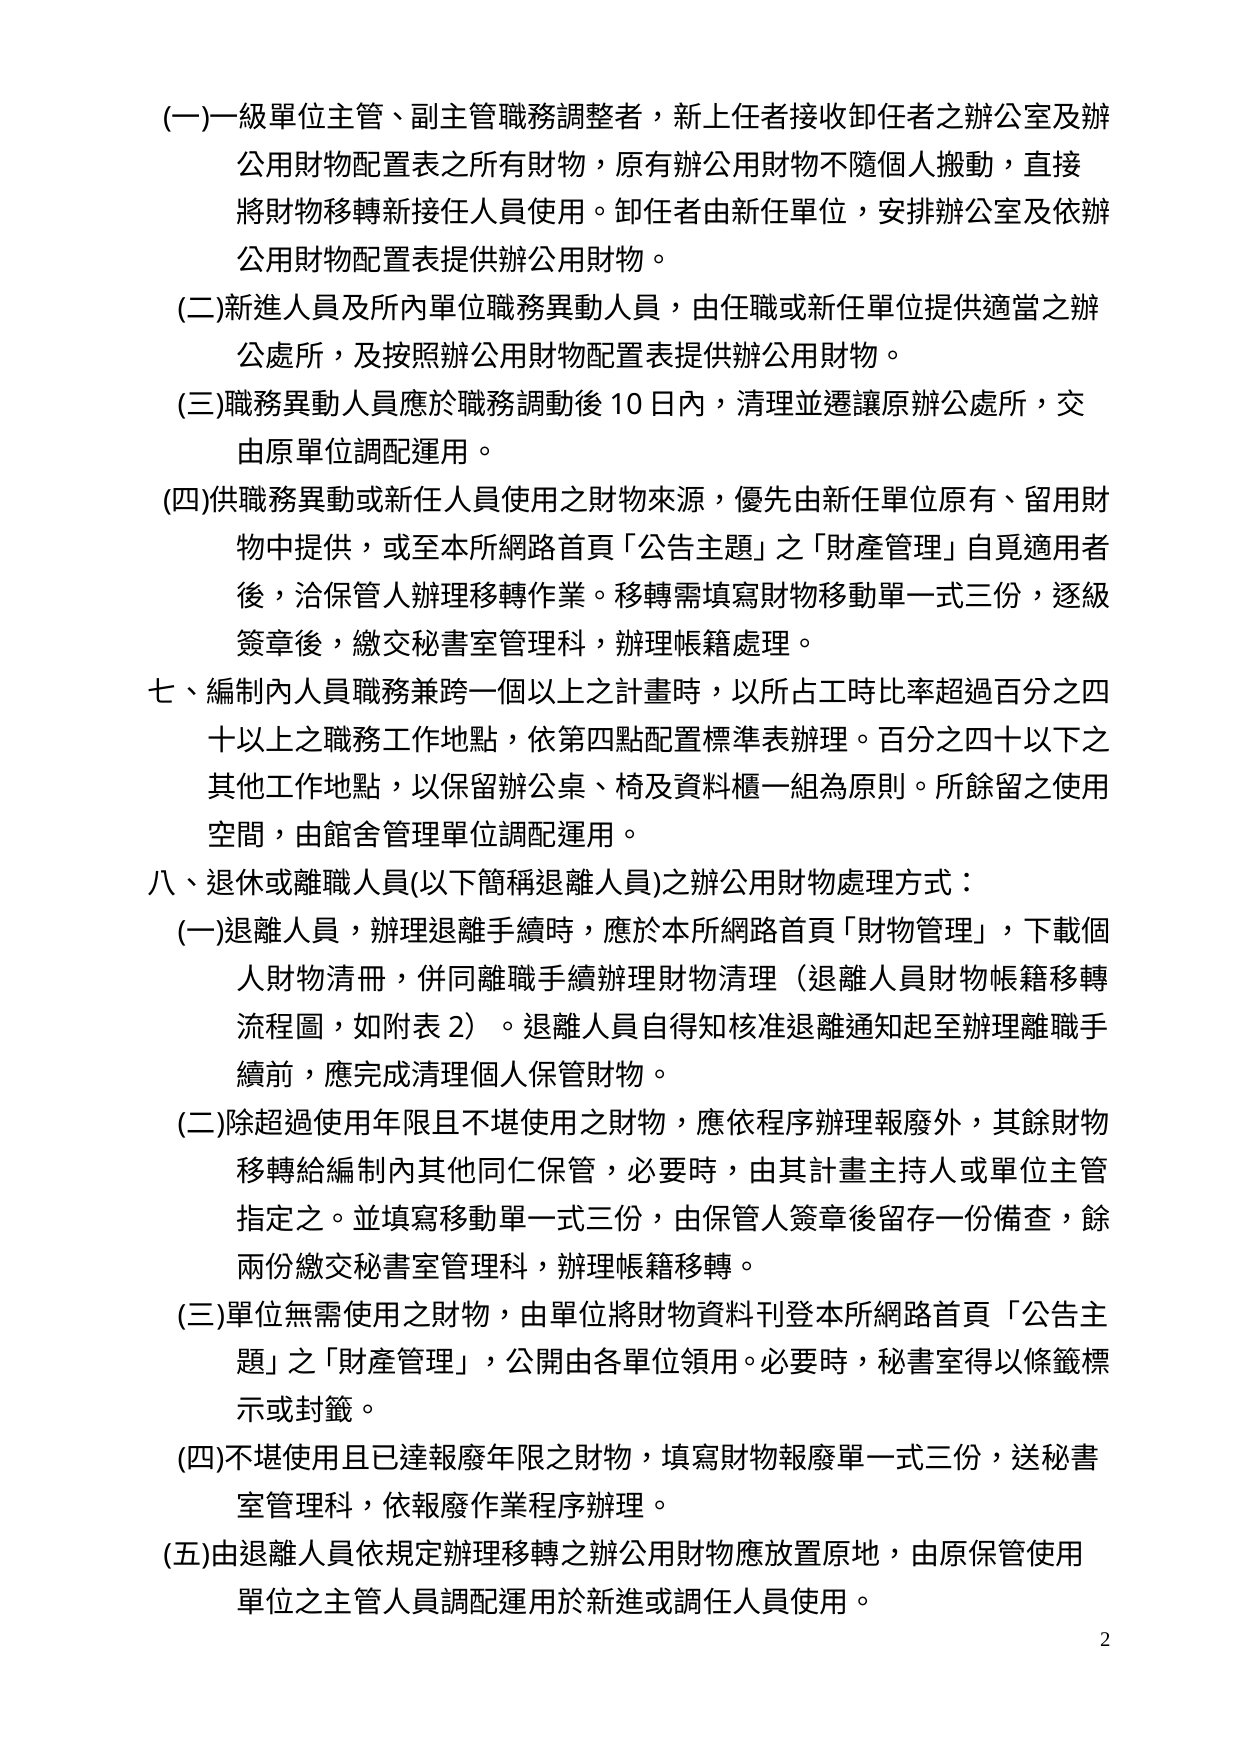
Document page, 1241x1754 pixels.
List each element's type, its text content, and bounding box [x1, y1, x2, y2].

list 退休或離職人員(以下簡稱退離人員)之辦公用財物處理方式： [148, 855, 1110, 903]
text (二)除超過使用年限且不堪使用之財物，應依程序辦理報廢外，其餘財物移轉給編制內其他同仁保管，必要時，由其計畫主持人或單位主管指定之。並填寫移動單一式三份，由保管人簽章後留存一份備查，餘兩份繳交秘書室管理科，辦理帳籍移轉。 [177, 1095, 1110, 1287]
text (五)由退離人員依規定辦理移轉之辦公用財物應放置原地，由原保管使用單位之主管人員調配運用於新進或調任人員使用。 [148, 1526, 1110, 1622]
text (四)不堪使用且已達報廢年限之財物，填寫財物報廢單一式三份，送秘書室管理科，依報廢作業程序辦理。 [177, 1430, 1110, 1526]
text (三)單位無需使用之財物，由單位將財物資料刊登本所網路首頁「公告主題」之「財產管理」，公開由各單位領用。必要時，秘書室得以條籤標示或封籤。 [177, 1287, 1110, 1430]
text (一)退離人員，辦理退離手續時，應於本所網路首頁「財物管理」，下載個人財物清冊，併同離職手續辦理財物清理（退離人員財物帳籍移轉流程圖，如附表2）。退離人員自得知核准退離通知起至辦理離職手續前，應完成清理個人保管財物。 [177, 903, 1110, 1095]
text (三)職務異動人員應於職務調動後10日內，清理並遷讓原辦公處所，交由原單位調配運用。 [177, 376, 1110, 472]
text (二)新進人員及所內單位職務異動人員，由任職或新任單位提供適當之辦公處所，及按照辦公用財物配置表提供辦公用財物。 [177, 280, 1110, 376]
text (四)供職務異動或新任人員使用之財物來源，優先由新任單位原有、留用財物中提供，或至本所網路首頁「公告主題」之「財產管理」自覓適用者後，洽保管人辦理移轉作業。移轉需填寫財物移動單一式三份，逐級簽章後，繳交秘書室管理科，辦理帳籍處理。 [148, 472, 1110, 664]
text (一)一級單位主管、副主管職務調整者，新上任者接收卸任者之辦公室及辦公用財物配置表之所有財物，原有辦公用財物不隨個人搬動，直接將財物移轉新接任人員使用。卸任者由新任單位，安排辦公室及依辦公用財物配置表提供辦公用財物。 [148, 89, 1110, 280]
list 編制內人員職務兼跨一個以上之計畫時，以所占工時比率超過百分之四十以上之職務工作地點，依第四點配置標準表辦理。百分之四十以下之其他工作地點，以保留辦公桌、椅及資料櫃一組為原則。所餘留之使用空間，由館舍管理單位調配運用。 [148, 664, 1110, 855]
